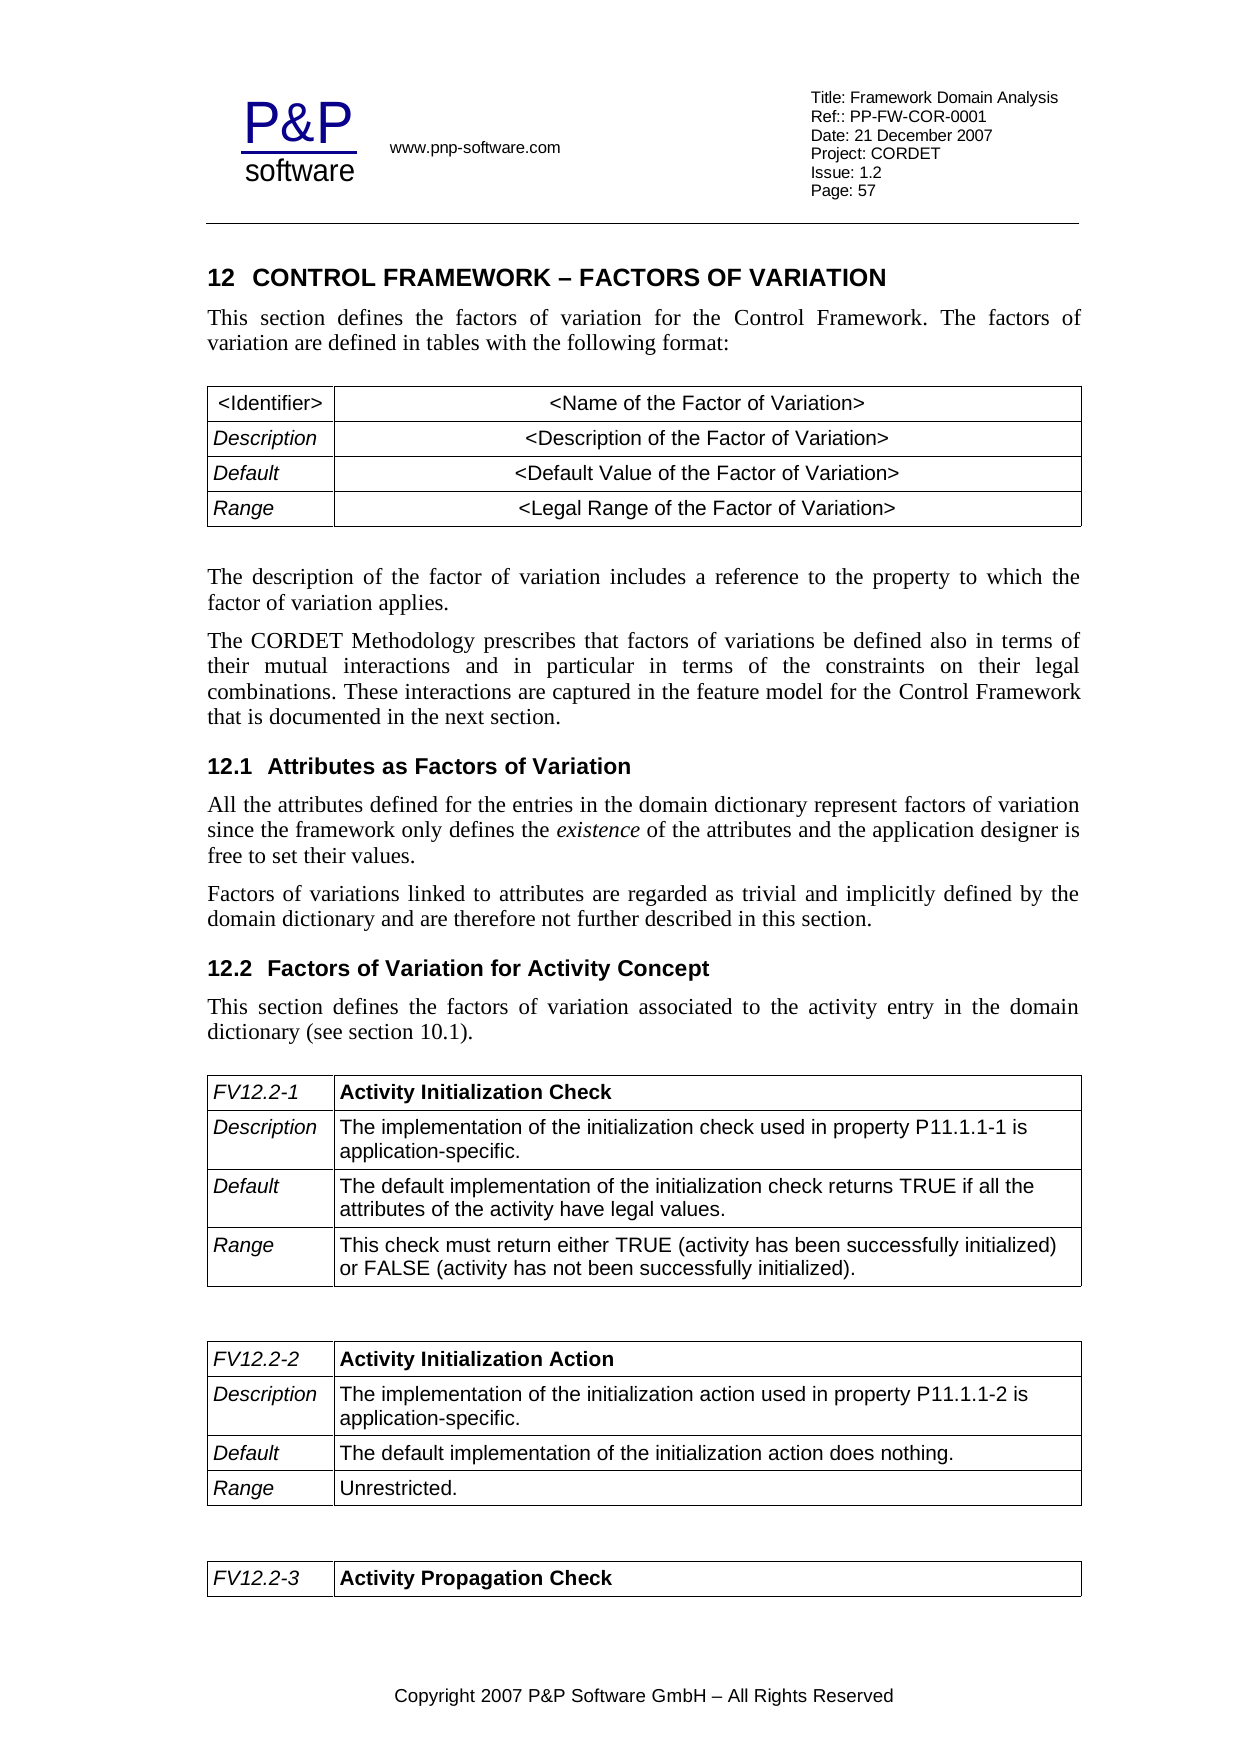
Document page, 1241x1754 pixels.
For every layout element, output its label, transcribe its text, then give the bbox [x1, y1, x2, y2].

table_cell This check must return either TRUE (activity has been successfully initialized) or FALSE (activity has not been successfully initialized). [335, 1228, 1081, 1286]
table_cell Range [208, 492, 333, 526]
text This section defines the factors of variation associated to the activity entry in the domain dictionary (see section 10.1). [207, 994, 1081, 1045]
table_cell The implementation of the initialization action used in property P11.1.1-2 is application-specific. [335, 1377, 1081, 1435]
table_header Activity Initialization Action [335, 1342, 1081, 1376]
table_cell <Legal Range of the Factor of Variation> [335, 492, 1081, 526]
table_cell The default implementation of the initialization check returns TRUE if all the attributes of the activity have legal values. [335, 1170, 1081, 1227]
table_header <Name of the Factor of Variation> [335, 387, 1081, 421]
table_cell The implementation of the initialization check used in property P11.1.1-1 is application-specific. [335, 1111, 1081, 1169]
text This section defines the factors of variation for the Control Framework. The factors of variation are defined in tables with the following format: [207, 304, 1081, 356]
table_cell <Default Value of the Factor of Variation> [335, 457, 1081, 491]
table_header FV12.2-2 [208, 1342, 333, 1376]
table_header Activity Initialization Check [335, 1076, 1081, 1110]
table_cell Unrestricted. [335, 1471, 1081, 1505]
table_cell Range [208, 1228, 333, 1286]
table_header FV12.2-3 [208, 1562, 333, 1596]
subtitle Attributes as Factors of Variation [207, 754, 1081, 780]
table_cell The default implementation of the initialization action does nothing. [335, 1436, 1081, 1470]
text The CORDET Methodology prescribes that factors of variations be defined also in terms of their mutual interactions and in particular in terms of the constraints on their legal combinations. These interactions are captured in the feature model for the Control Framework that is documented in the next section. [207, 628, 1081, 730]
table_cell Default [208, 1170, 333, 1227]
table_header FV12.2-1 [208, 1076, 333, 1110]
table_cell Description [208, 1377, 333, 1435]
table_cell Description [208, 1111, 333, 1169]
table_cell Range [208, 1471, 333, 1505]
table_header <Identifier> [208, 387, 333, 421]
table_cell <Description of the Factor of Variation> [335, 422, 1081, 456]
text Factors of variations linked to attributes are regarded as trivial and implicitly defined by the domain dictionary and are therefore not further described in this section. [207, 881, 1081, 932]
table_cell Default [208, 457, 333, 491]
subtitle CONTROL FRAMEWORK – FACTORS OF VARIATION [207, 264, 1081, 292]
table_cell Description [208, 422, 333, 456]
text All the attributes defined for the entries in the domain dictionary represent factors of variation since the framework only defines the existence of the attributes and the application designer is free to set their values. [207, 792, 1081, 868]
subtitle Factors of Variation for Activity Concept [207, 956, 1081, 982]
text The description of the factor of variation includes a reference to the property to which the factor of variation applies. [207, 564, 1081, 615]
table_header Activity Propagation Check [335, 1562, 1081, 1596]
table_cell Default [208, 1436, 333, 1470]
